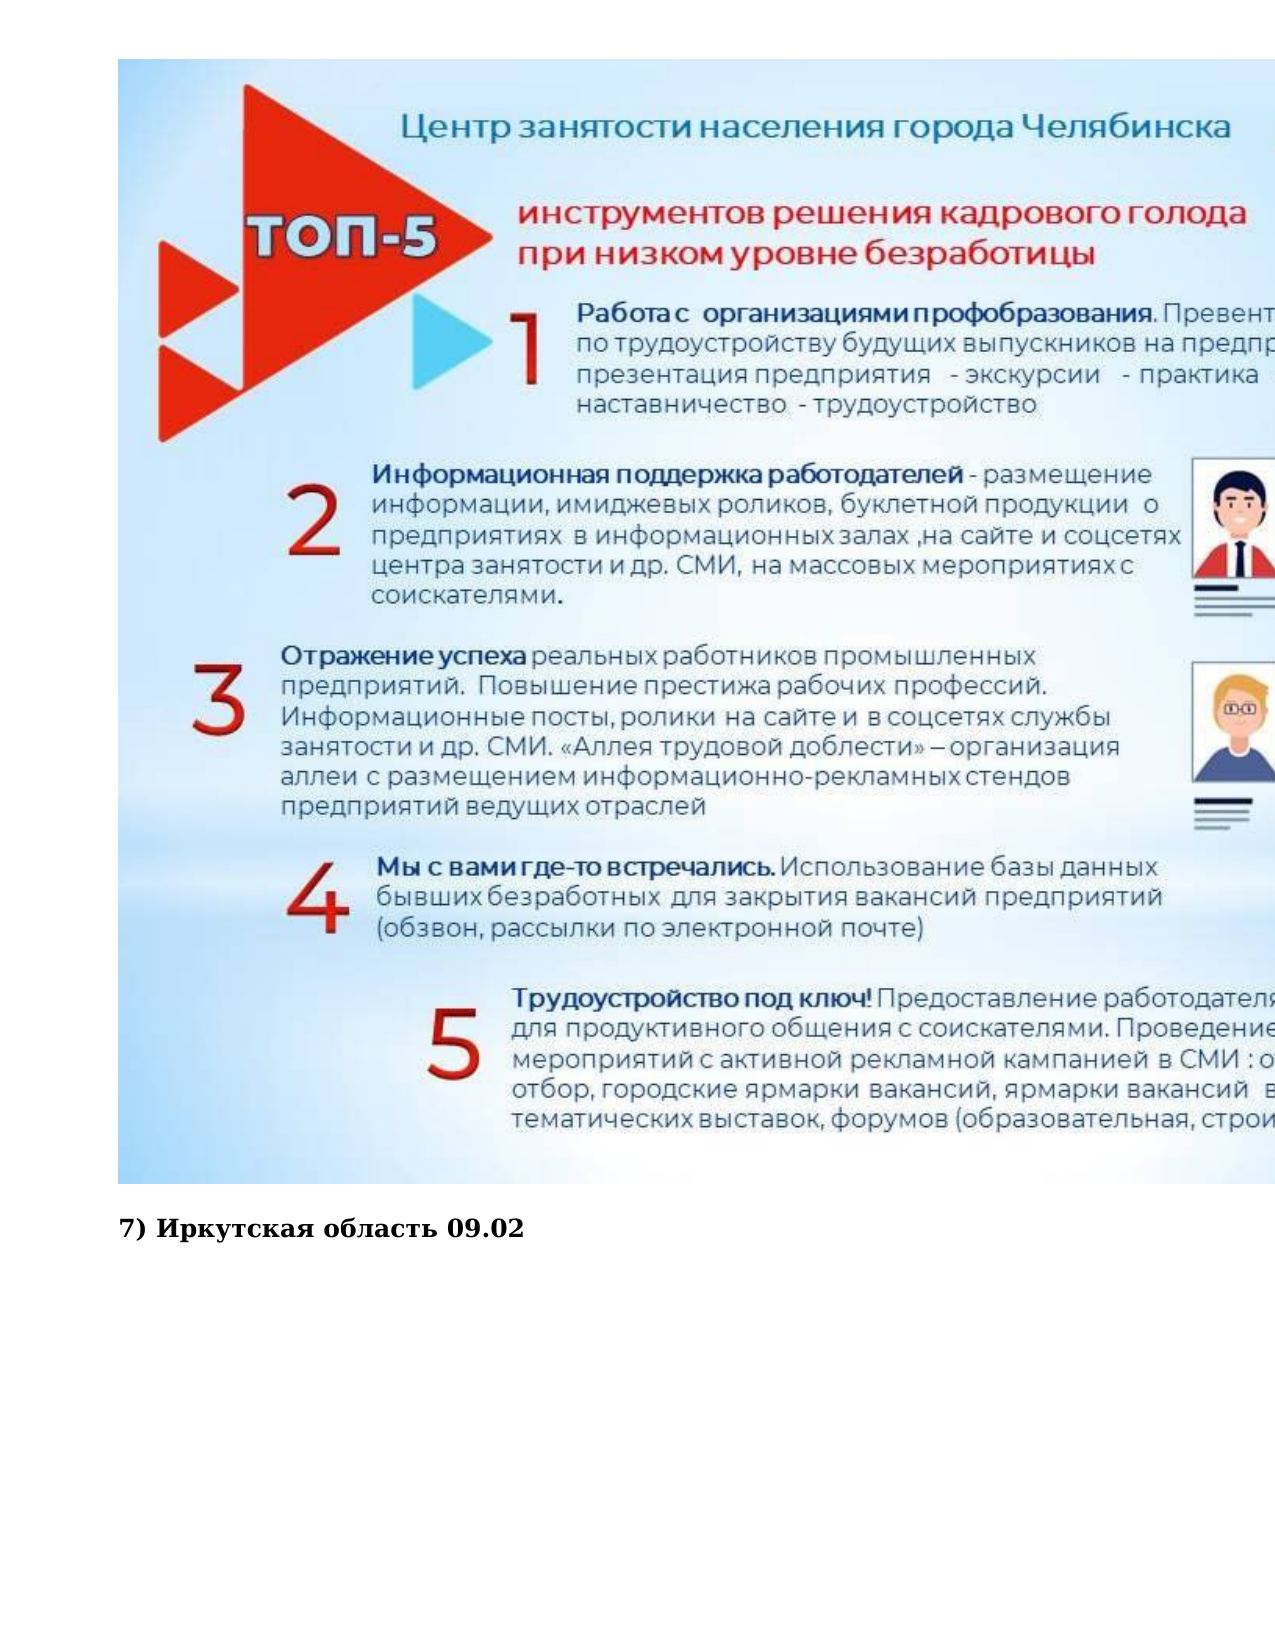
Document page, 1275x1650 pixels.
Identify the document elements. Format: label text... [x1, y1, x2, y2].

picture [118, 59, 1275, 1184]
text 7) Иркутская область 09.02 [118, 1213, 1216, 1243]
